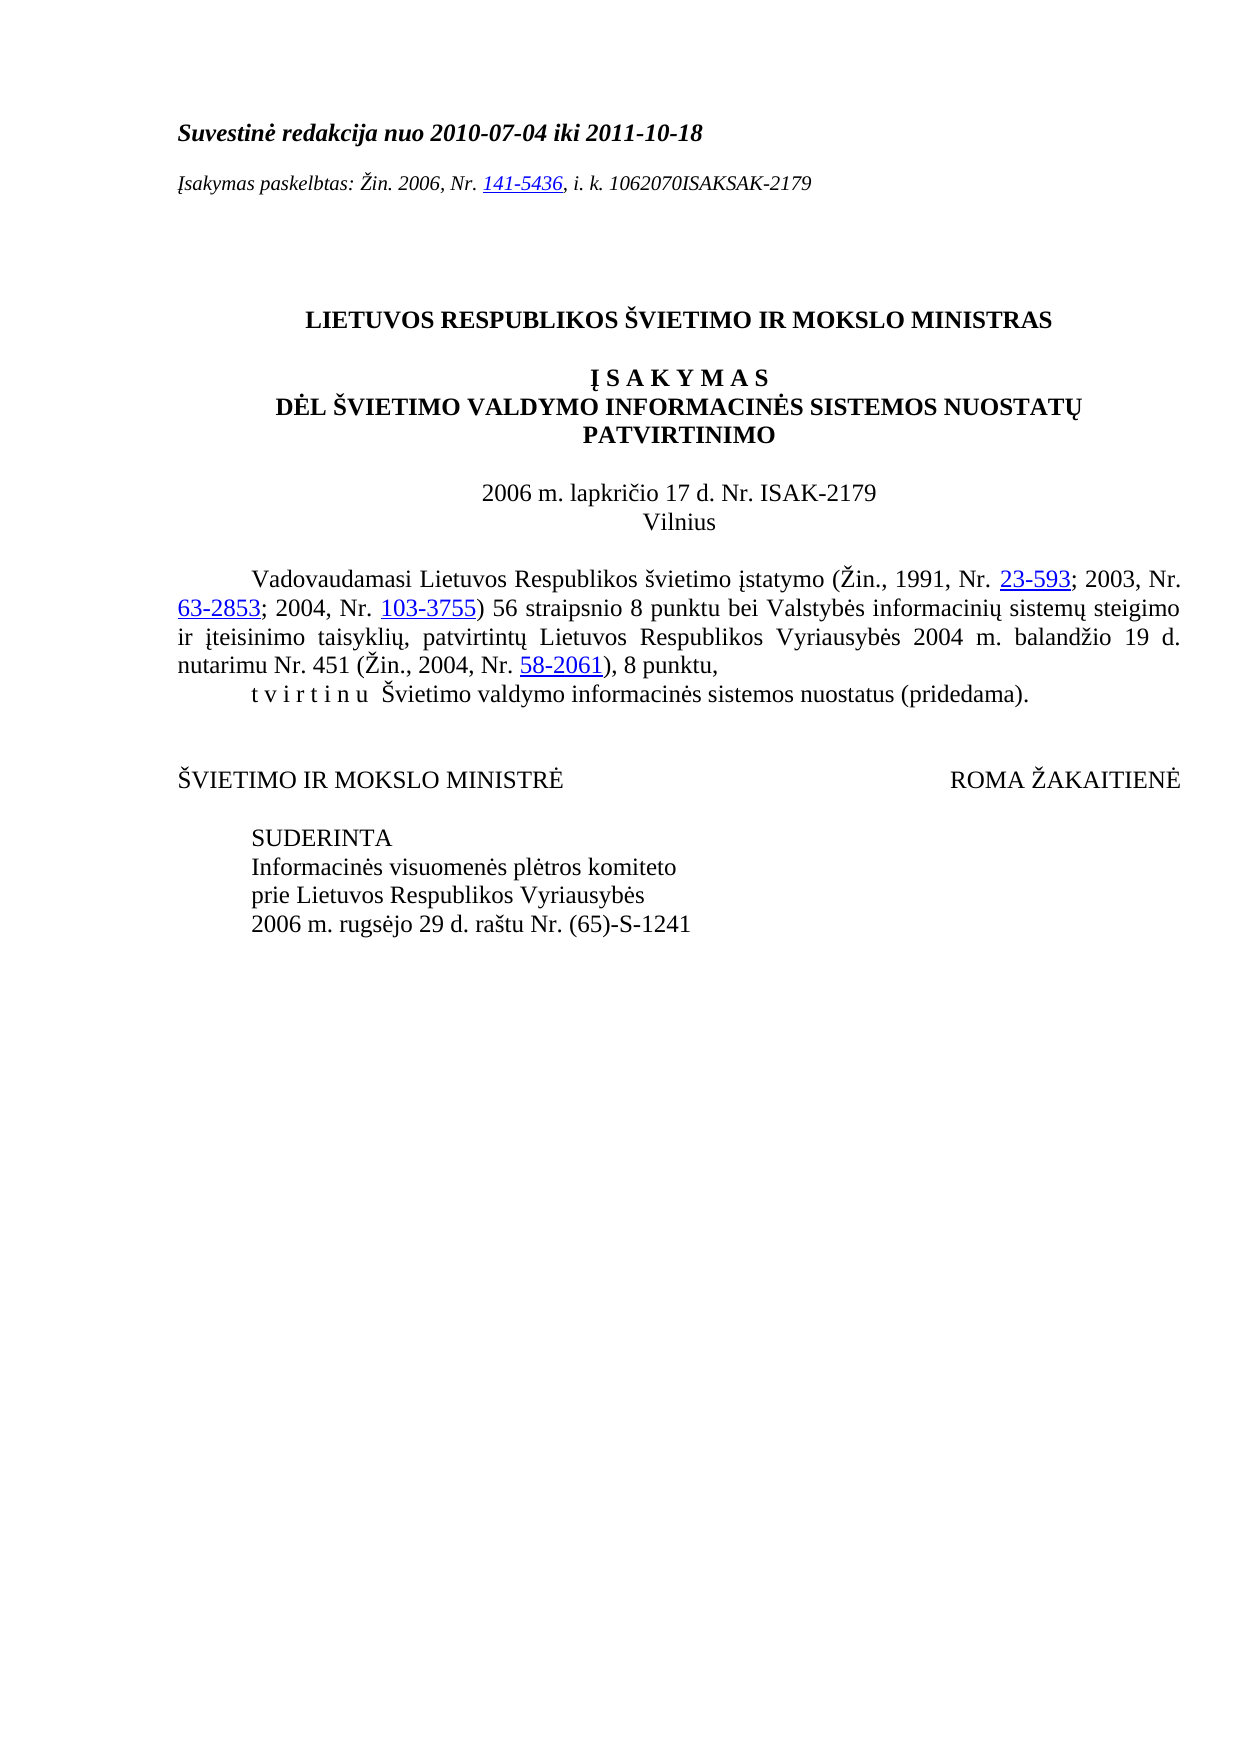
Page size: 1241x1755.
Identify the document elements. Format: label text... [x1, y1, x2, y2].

text tvirtinu Švietimo valdymo informacinės sistemos nuostatus (pridedama). [177, 679, 1181, 708]
text Informacinės visuomenės plėtros komiteto [177, 852, 1181, 880]
text Suvestinė redakcija nuo 2010-07-04 iki 2011-10-18 [177, 118, 1181, 147]
text ŠVIETIMO IR MOKSLO MINISTRĖ ROMA ŽAKAITIENĖ [177, 765, 1181, 794]
text Į S A K Y M A S [177, 363, 1181, 392]
text DĖL ŠVIETIMO VALDYMO INFORMACINĖS SISTEMOS NUOSTATŲ PATVIRTINIMO [177, 392, 1181, 449]
text prie Lietuvos Respublikos Vyriausybės [177, 880, 1181, 909]
text Įsakymas paskelbtas: Žin. 2006, Nr. 141-5436, i. k. 1062070ISAKSAK-2179 [177, 171, 1181, 195]
text Vilnius [177, 507, 1181, 535]
text LIETUVOS RESPUBLIKOS ŠVIETIMO IR MOKSLO MINISTRAS [177, 305, 1181, 334]
text SUDERINTA [177, 823, 1181, 852]
text Vadovaudamasi Lietuvos Respublikos švietimo įstatymo (Žin., 1991, Nr. 23-593; 2003, Nr. 63-2853; 2004, Nr. 103-3755) 56 straipsnio 8 punktu bei Valstybės informacinių sistemų steigimo ir įteisinimo taisyklių, patvirtintų Lietuvos Respublikos Vyriausybės 2004 m. balandžio 19 d. nutarimu Nr. 451 (Žin., 2004, Nr. 58-2061), 8 punktu, [177, 564, 1181, 679]
text 2006 m. rugsėjo 29 d. raštu Nr. (65)-S-1241 [177, 909, 1181, 938]
text 2006 m. lapkričio 17 d. Nr. ISAK-2179 [177, 478, 1181, 507]
